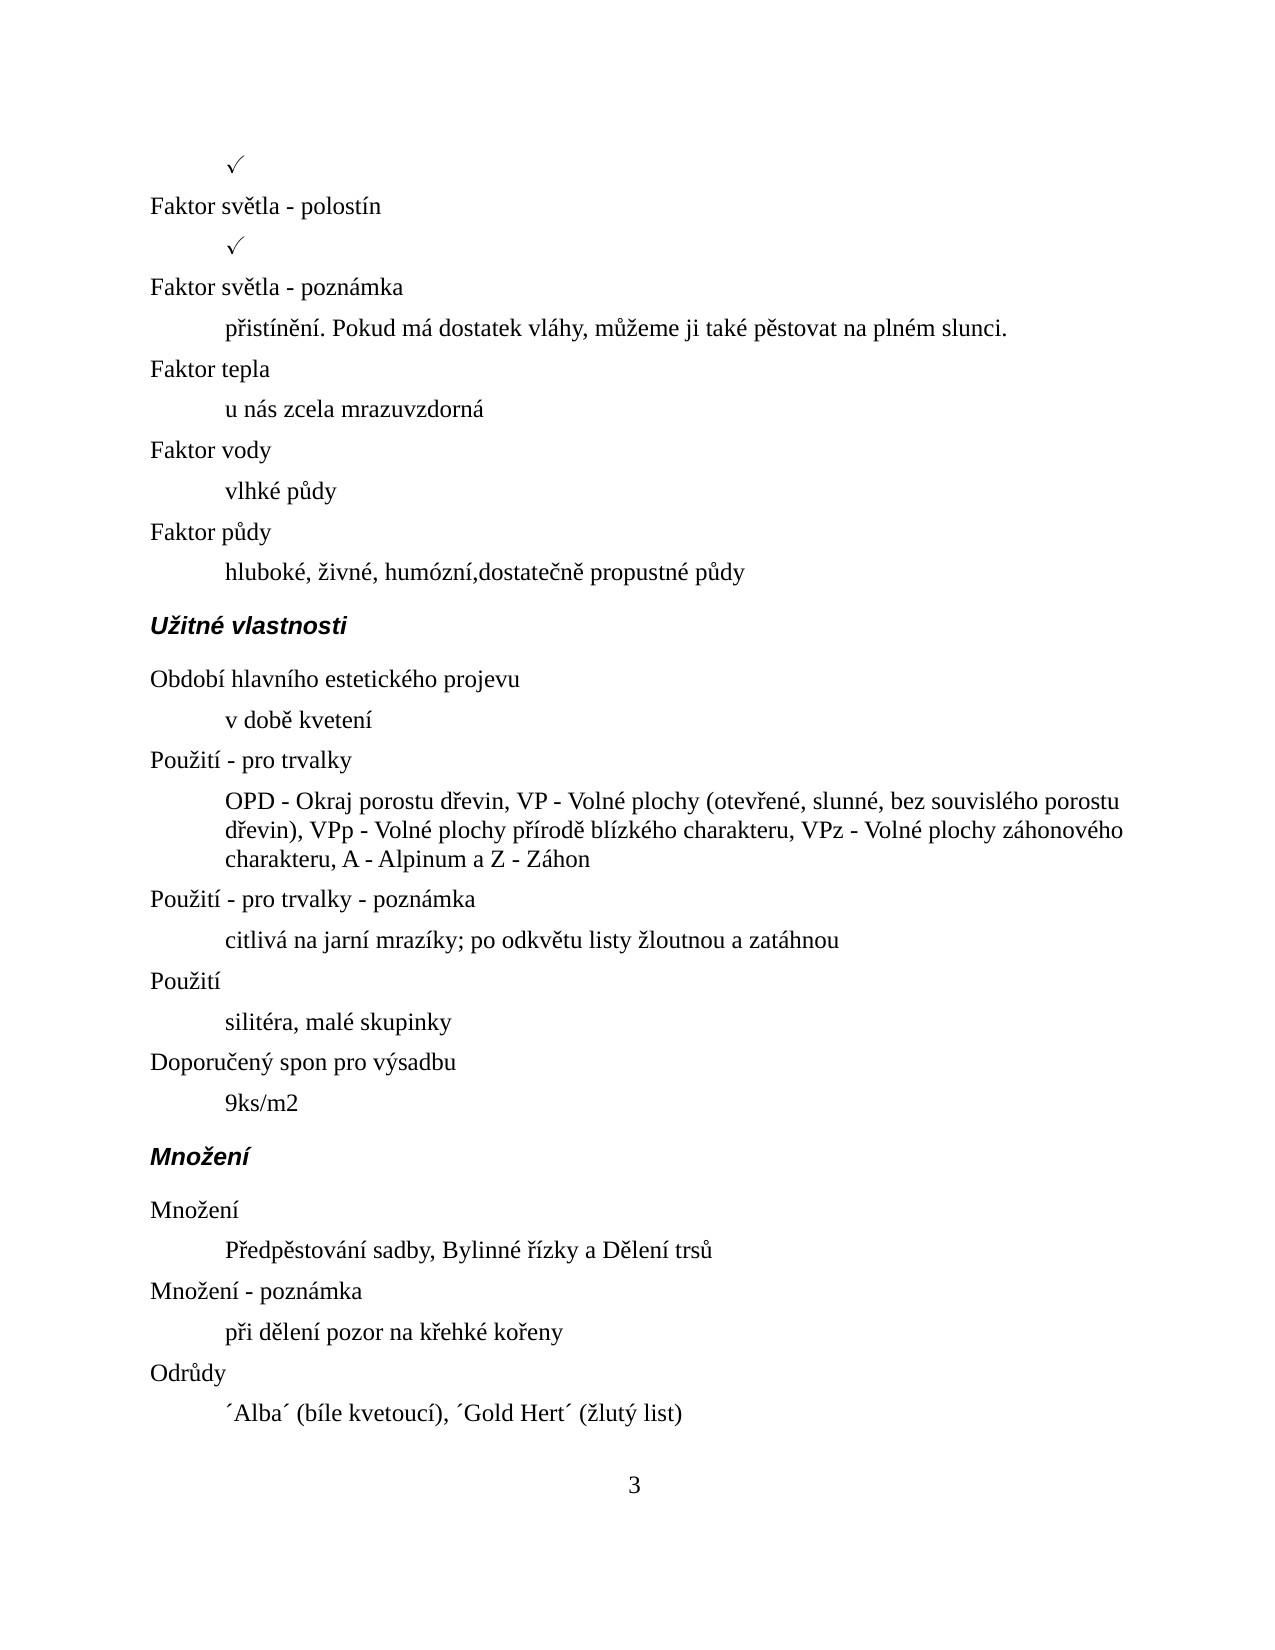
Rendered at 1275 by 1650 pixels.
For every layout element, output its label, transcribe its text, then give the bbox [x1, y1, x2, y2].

text Použití - pro trvalky [150, 746, 1125, 774]
text u nás zcela mrazuvzdorná [225, 394, 1125, 423]
text 9ks/m2 [225, 1088, 1125, 1117]
text vlhké půdy [225, 476, 1125, 504]
text při dělení pozor na křehké kořeny [225, 1317, 1125, 1346]
text Použití - pro trvalky - poznámka [150, 884, 1125, 913]
text citlivá na jarní mrazíky; po odkvětu listy žloutnou a zatáhnou [225, 925, 1125, 954]
text Množení - poznámka [150, 1276, 1125, 1305]
text Faktor tepla [150, 354, 1125, 382]
text Odrůdy [150, 1358, 1125, 1387]
text ✓ [225, 150, 1125, 179]
text hluboké, živné, humózní,dostatečně propustné půdy [225, 557, 1125, 586]
text v době kvetení [225, 705, 1125, 733]
text ´Alba´ (bíle kvetoucí), ´Gold Hert´ (žlutý list) [225, 1398, 1125, 1427]
text Faktor vody [150, 435, 1125, 464]
text silitéra, malé skupinky [225, 1007, 1125, 1035]
subtitle Užitné vlastnosti [150, 611, 1125, 639]
text Faktor půdy [150, 517, 1125, 545]
text Období hlavního estetického projevu [150, 664, 1125, 693]
subtitle Množení [150, 1142, 1125, 1170]
text Faktor světla - polostín [150, 191, 1125, 219]
text ✓ [225, 231, 1125, 260]
text OPD - Okraj porostu dřevin, VP - Volné plochy (otevřené, slunné, bez souvislého porostu dřevin), VPp - Volné plochy přírodě blízkého charakteru, VPz - Volné plochy záhonového charakteru, A - Alpinum a Z - Záhon [225, 786, 1125, 872]
text Doporučený spon pro výsadbu [150, 1047, 1125, 1076]
text Předpěstování sadby, Bylinné řízky a Dělení trsů [225, 1236, 1125, 1264]
text Faktor světla - poznámka [150, 272, 1125, 301]
text Použití [150, 966, 1125, 995]
text přistínění. Pokud má dostatek vláhy, můžeme ji také pěstovat na plném slunci. [225, 313, 1125, 342]
text Množení [150, 1195, 1125, 1224]
